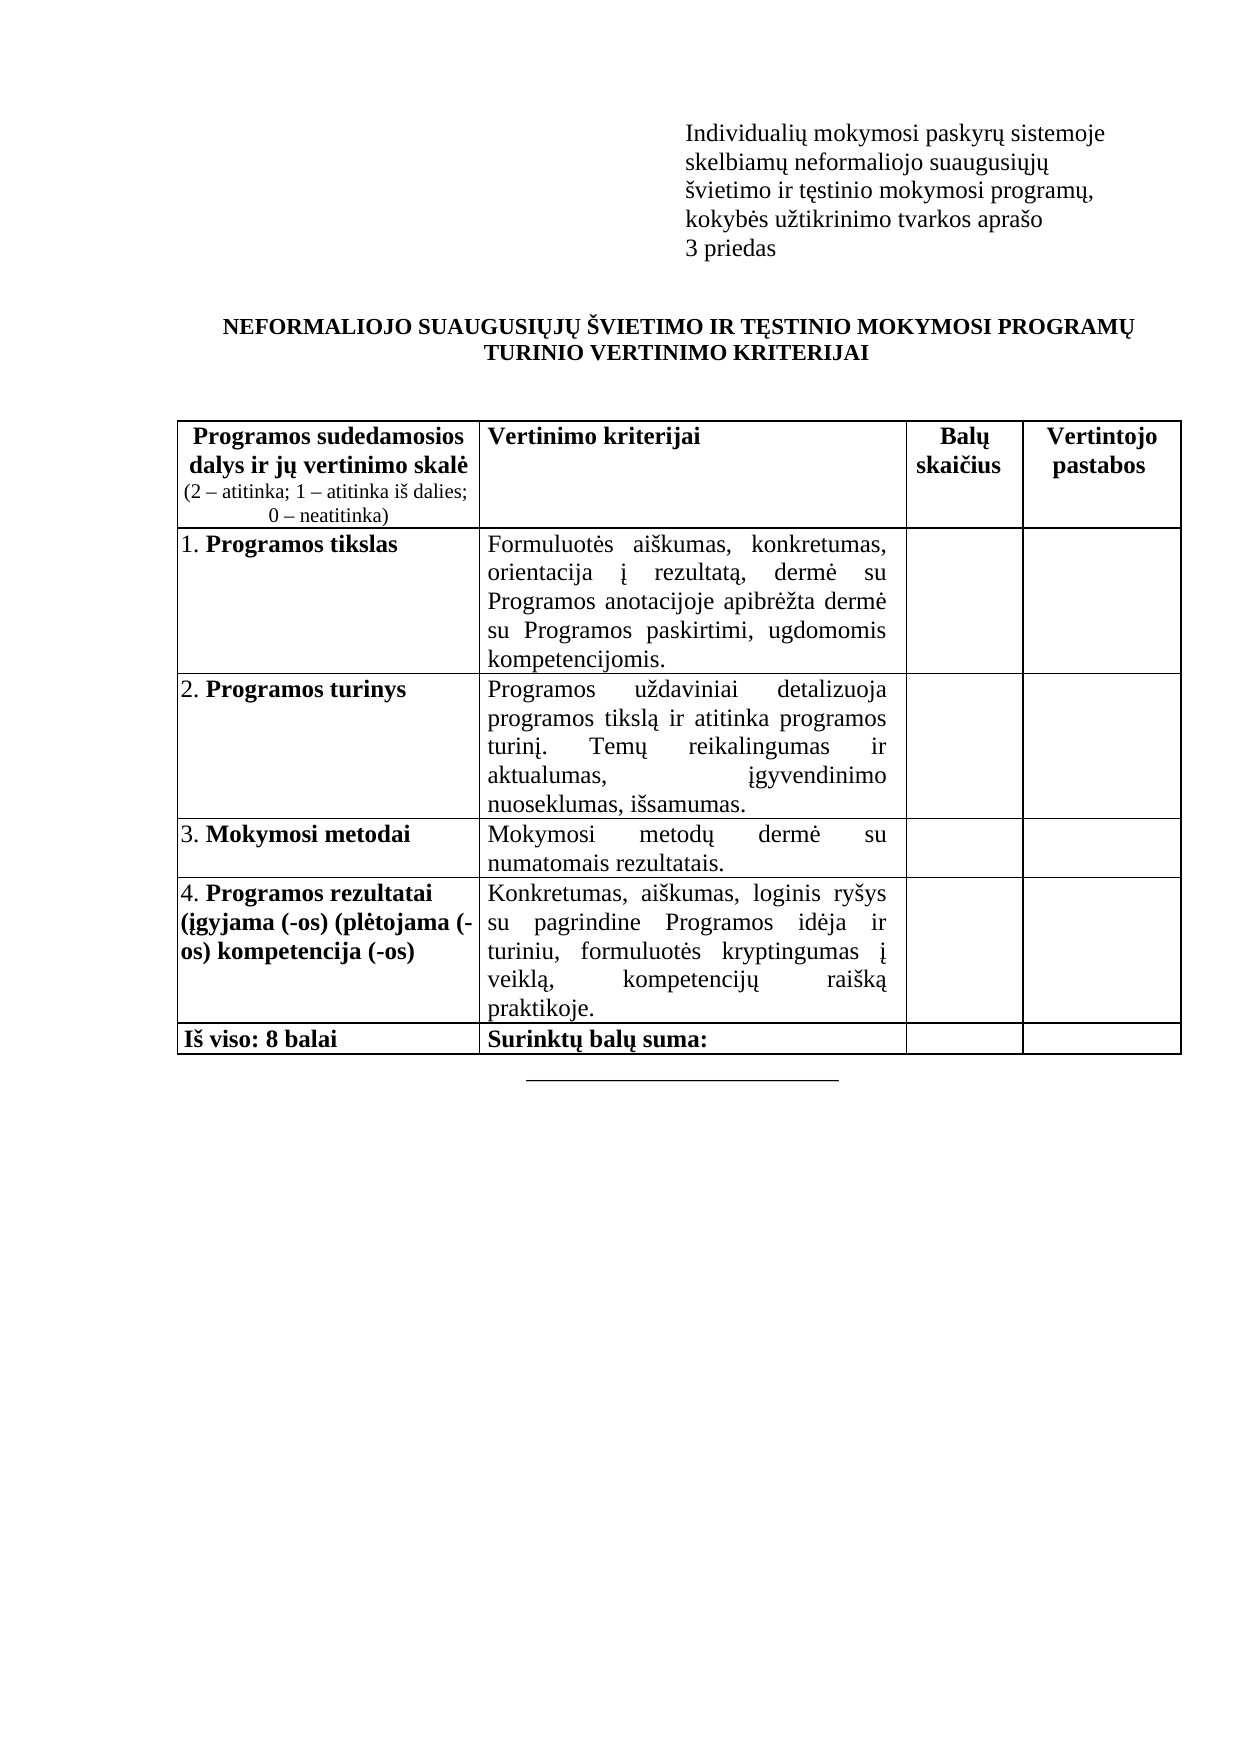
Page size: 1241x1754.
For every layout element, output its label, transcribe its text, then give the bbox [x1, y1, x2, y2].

table_cell [907, 878, 1022, 1022]
table_cell [1024, 674, 1180, 818]
text švietimo ir tęstinio mokymosi programų, [177, 176, 1181, 204]
table_cell [907, 819, 1022, 877]
text Individualių mokymosi paskyrų sistemoje [177, 118, 1181, 147]
table_cell [1024, 819, 1180, 877]
table_header Balų skaičius [907, 422, 1022, 527]
table_cell Formuluotės aiškumas, konkretumas, orientacija į rezultatą, dermė su Programos anotacijoje apibrėžta dermė su Programos paskirtimi, ugdomomis kompetencijomis. [480, 529, 906, 672]
table_cell [1024, 1024, 1180, 1053]
table_cell [1024, 529, 1180, 672]
table_cell Iš viso: 8 balai [178, 1024, 479, 1053]
table_cell [907, 674, 1022, 818]
table_cell 1. Programos tikslas [178, 529, 479, 672]
text skelbiamų neformaliojo suaugusiųjų [177, 147, 1181, 176]
text 3 priedas [177, 233, 1181, 262]
table_header Programos sudedamosios dalys ir jų vertinimo skalė (2 – atitinka; 1 – atitinka iš dalies; 0 – neatitinka) [178, 422, 479, 527]
table_cell Programos uždaviniai detalizuoja programos tikslą ir atitinka programos turinį. Temų reikalingumas ir aktualumas, įgyvendinimo nuoseklumas, išsamumas. [480, 674, 906, 818]
table_cell Surinktų balų suma: [480, 1024, 906, 1053]
text NEFORMALIOJO SUAUGUSIŲJŲ ŠVIETIMO IR TĘSTINIO MOKYMOSI PROGRAMŲ TURINIO VERTINIMO KRITERIJAI [177, 313, 1181, 366]
table_cell [907, 1024, 1022, 1053]
table_cell 3. Mokymosi metodai [178, 819, 479, 877]
table_cell 4. Programos rezultatai (įgyjama (-os) (plėtojama (-os) kompetencija (-os) [178, 878, 479, 1022]
table_cell 2. Programos turinys [178, 674, 479, 818]
table_header Vertinimo kriterijai [480, 422, 906, 527]
table_header Vertintojo pastabos [1024, 422, 1180, 527]
table_cell Mokymosi metodų dermė su numatomais rezultatais. [480, 819, 906, 877]
table_cell Konkretumas, aiškumas, loginis ryšys su pagrindine Programos idėja ir turiniu, formuluotės kryptingumas į veiklą, kompetencijų raišką praktikoje. [480, 878, 906, 1022]
table_cell [907, 529, 1022, 672]
table_cell [1024, 878, 1180, 1022]
text _________________________ [177, 1055, 1181, 1084]
text kokybės užtikrinimo tvarkos aprašo [177, 204, 1181, 233]
